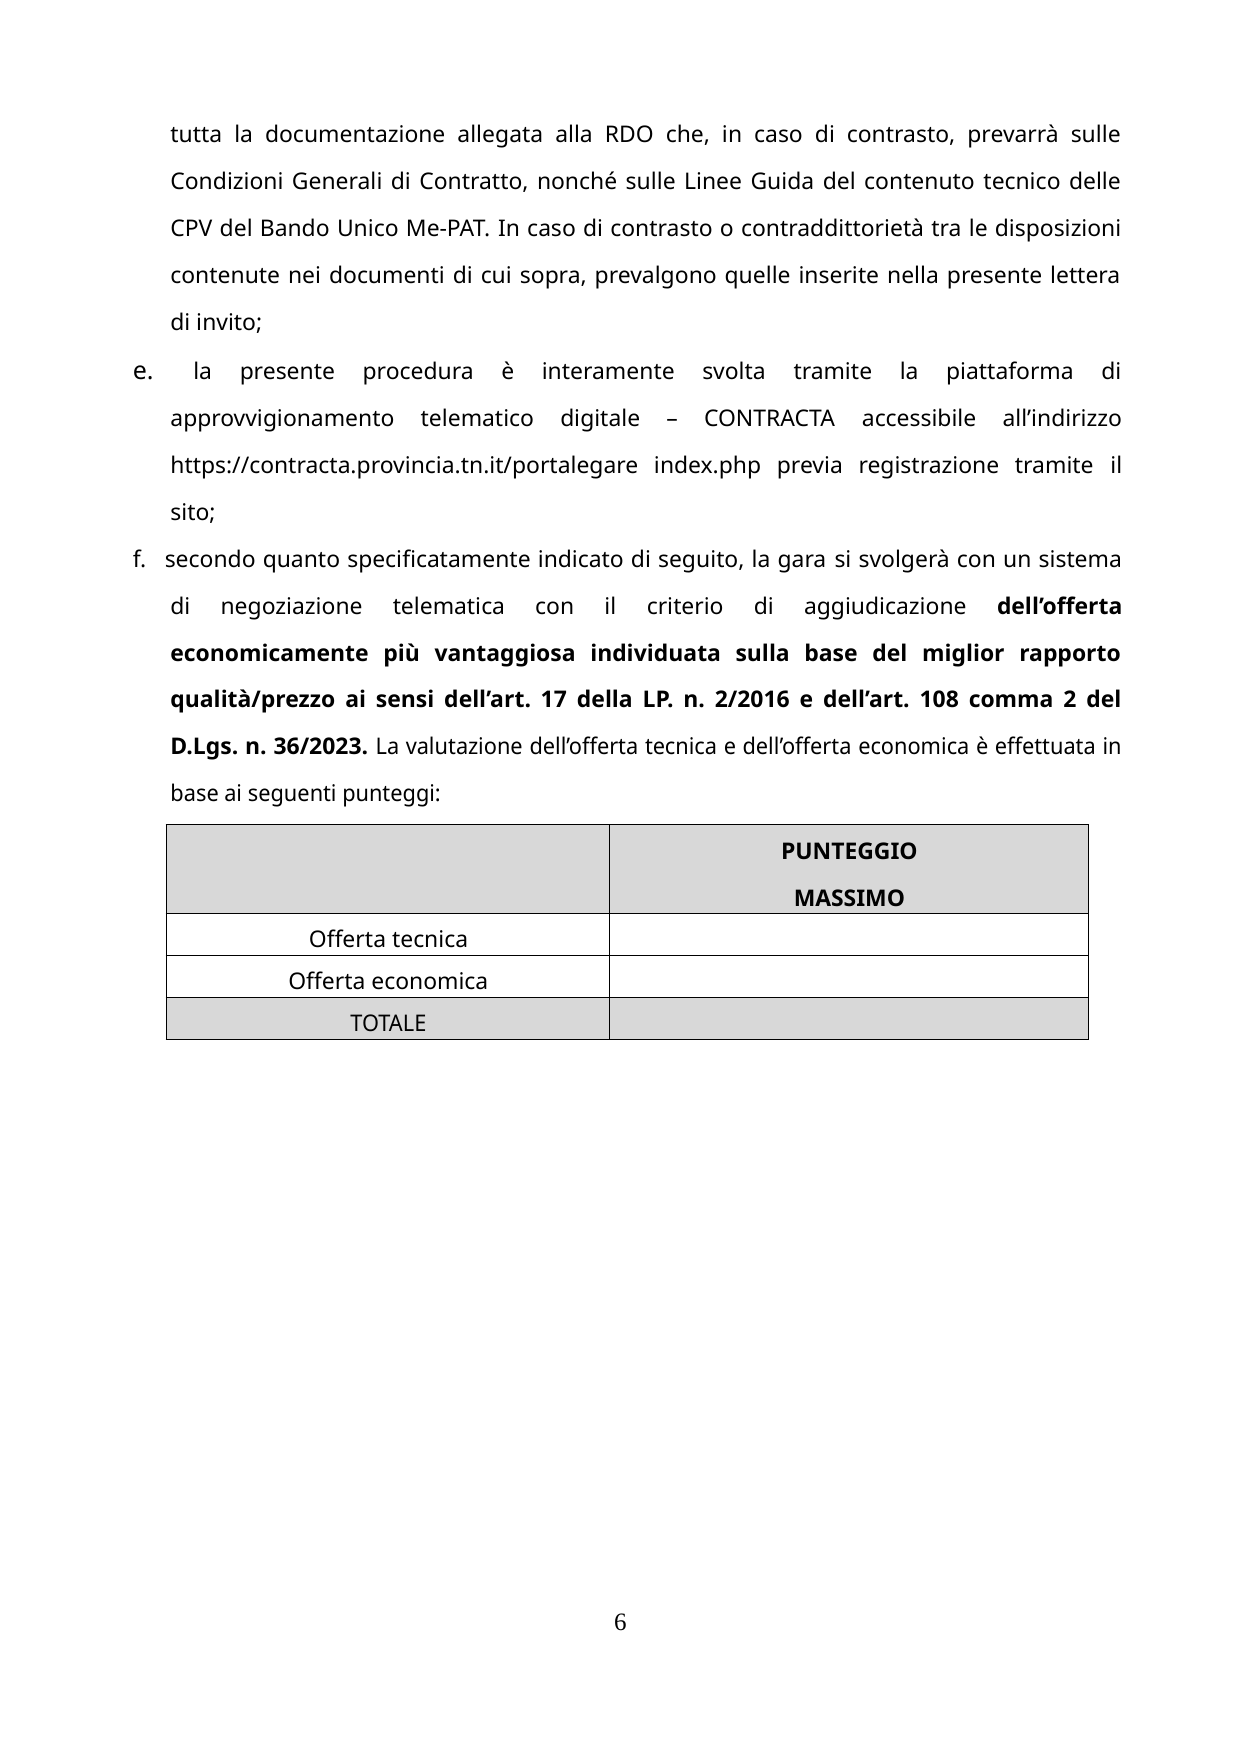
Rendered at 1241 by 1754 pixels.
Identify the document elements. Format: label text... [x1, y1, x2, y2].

list tutta la documentazione allegata alla RDO che, in caso di contrasto, prevarrà sulle Condizioni Generali di Contratto, nonché sulle Linee Guida del contenuto tecnico delle CPV del Bando Unico Me-PAT. In caso di contrasto o contraddittorietà tra le disposizioni contenute nei documenti di cui sopra, prevalgono quelle inserite nella presente lettera di invito; [133, 118, 1122, 337]
table_cell Offerta economica [167, 956, 609, 997]
list secondo quanto specificatamente indicato di seguito, la gara si svolgerà con un sistema di negoziazione telematica con il criterio di aggiudicazione dell’offerta economicamente più vantaggiosa individuata sulla base del miglior rapporto qualità/prezzo ai sensi dell’art. 17 della LP. n. 2/2016 e dell’art. 108 comma 2 del D.Lgs. n. 36/2023. La valutazione dell’offerta tecnica e dell’offerta economica è effettuata in base ai seguenti punteggi: [133, 543, 1122, 808]
table_cell TOTALE [167, 998, 609, 1039]
table_header PUNTEGGIO MASSIMO [610, 825, 1088, 913]
table_cell [610, 914, 1088, 955]
table_cell Offerta tecnica [167, 914, 609, 955]
table_cell [610, 956, 1088, 997]
table_header [167, 825, 609, 913]
table_cell [610, 998, 1088, 1039]
list la presente procedura è interamente svolta tramite la piattaforma di approvvigionamento telematico digitale – CONTRACTA accessibile all’indirizzo https://contracta.provincia.tn.it/portalegare index.php previa registrazione tramite il sito; [133, 352, 1122, 527]
